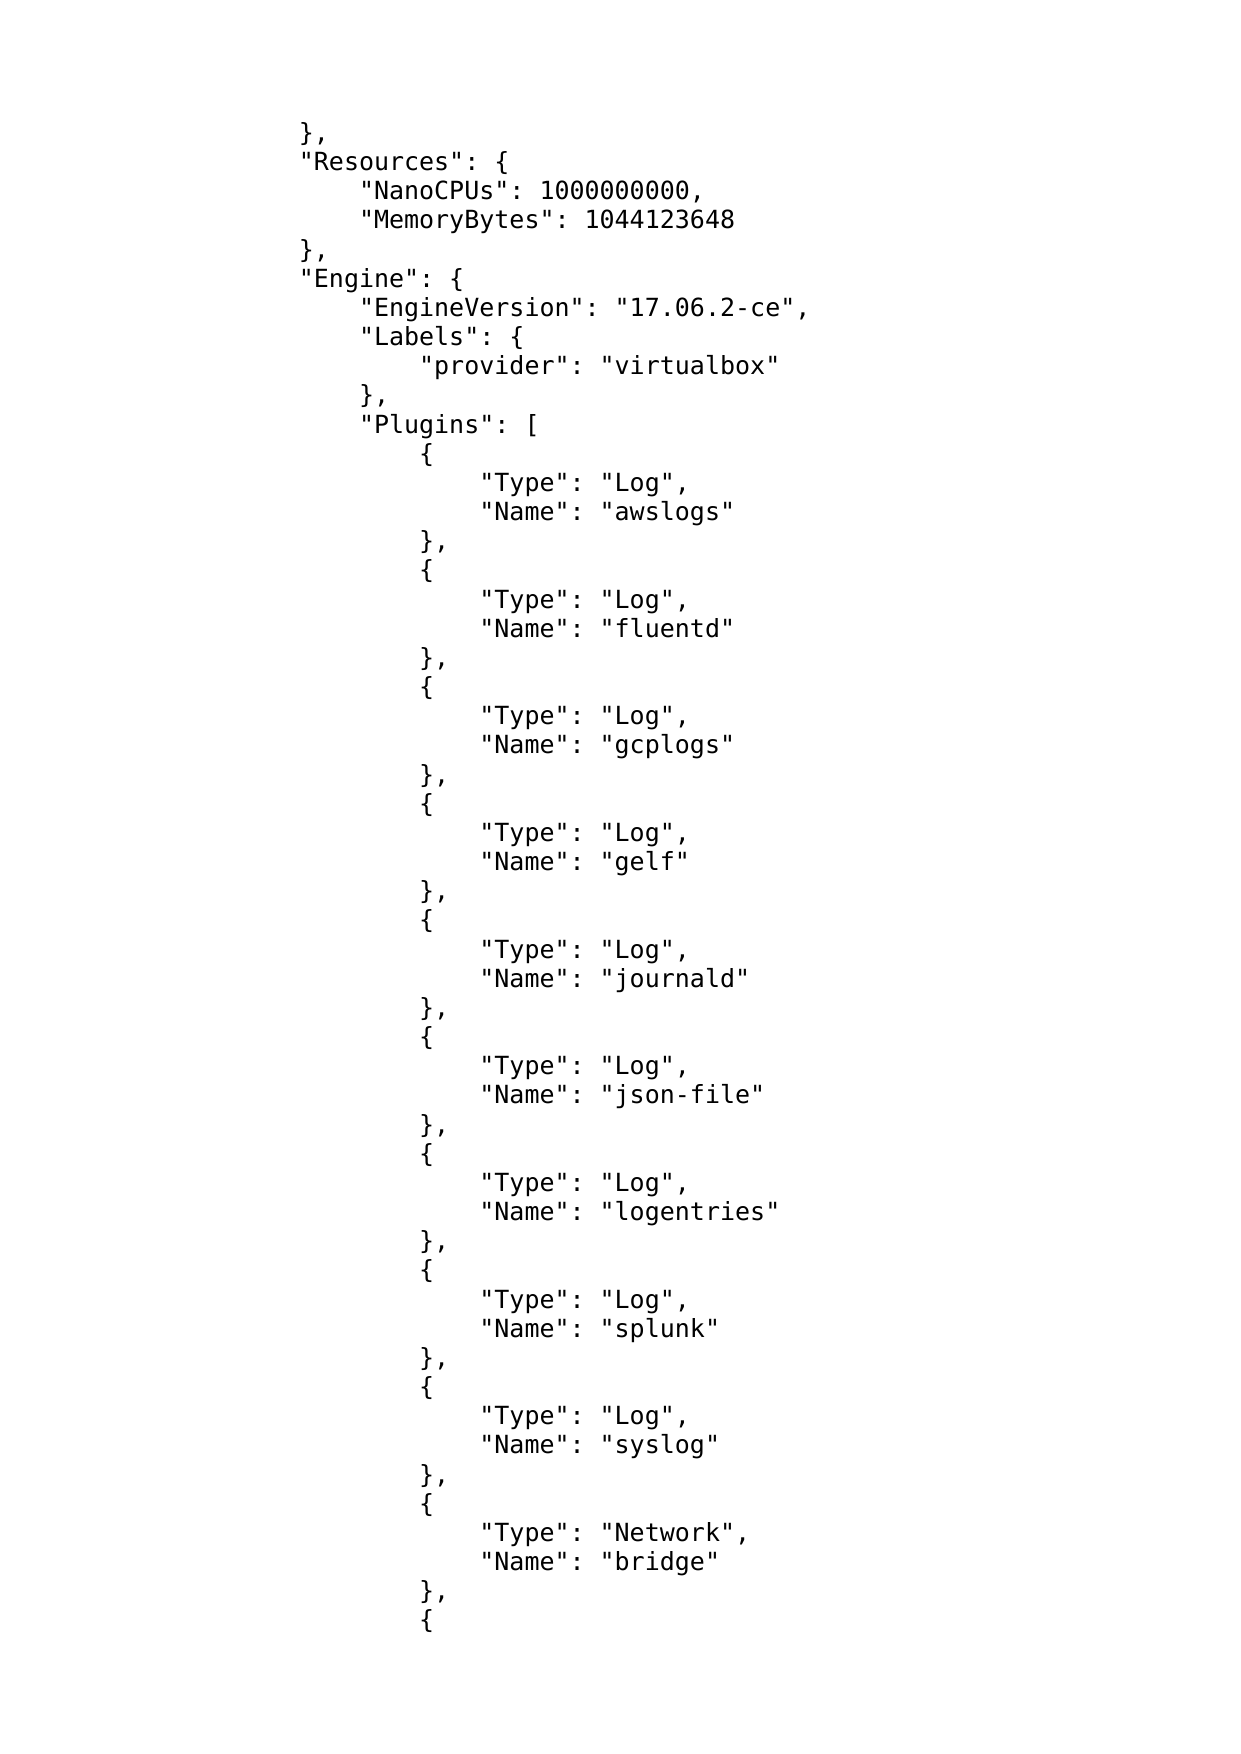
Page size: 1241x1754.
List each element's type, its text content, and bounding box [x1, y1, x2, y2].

text }, "Resources": { "NanoCPUs": 1000000000, "MemoryBytes": 1044123648 }, "Engine": { "EngineVersion": "17.06.2-ce", "Labels": { "provider": "virtualbox" }, "Plugins": [ { "Type": "Log", "Name": "awslogs" }, { "Type": "Log", "Name": "fluentd" }, { "Type": "Log", "Name": "gcplogs" }, { "Type": "Log", "Name": "gelf" }, { "Type": "Log", "Name": "journald" }, { "Type": "Log", "Name": "json-file" }, { "Type": "Log", "Name": "logentries" }, { "Type": "Log", "Name": "splunk" }, { "Type": "Log", "Name": "syslog" }, { "Type": "Network", "Name": "bridge" }, { [118, 118, 1122, 1635]
